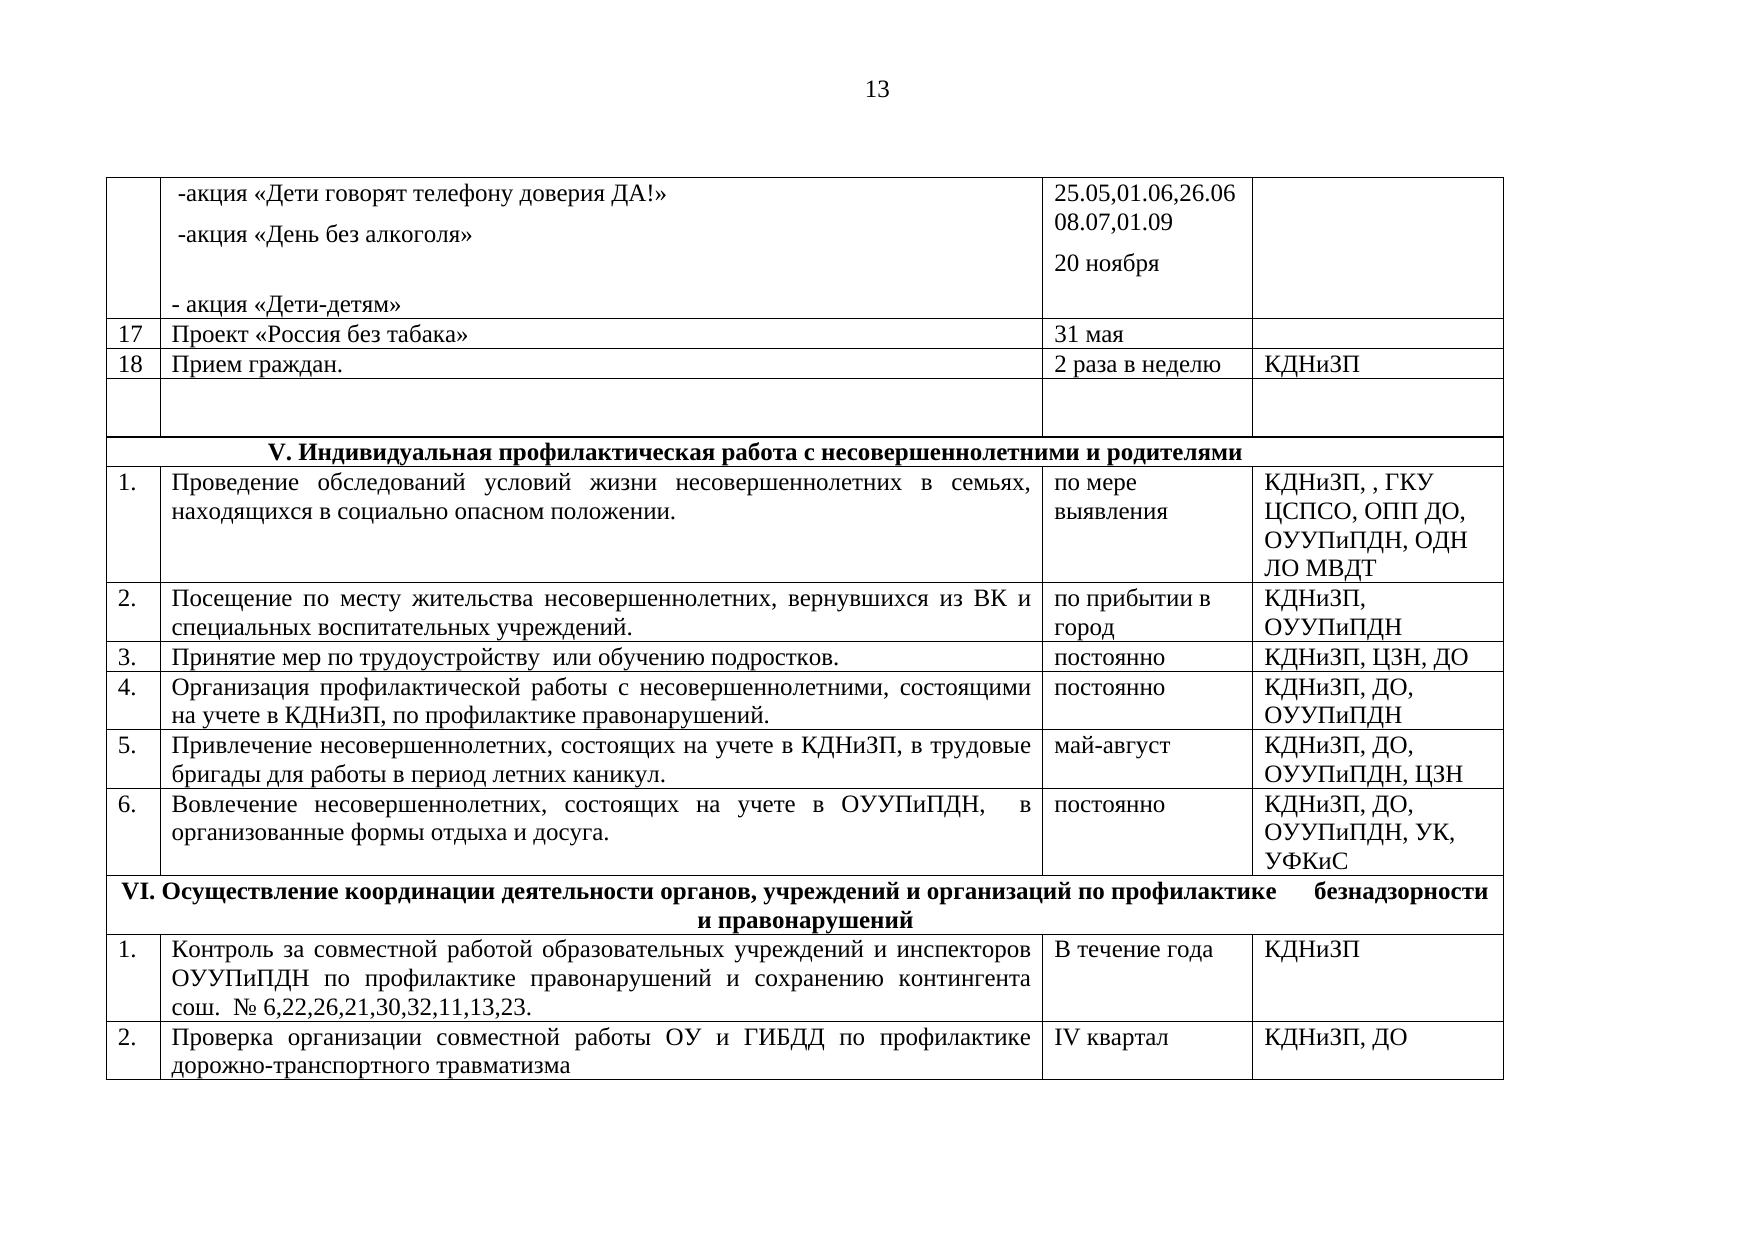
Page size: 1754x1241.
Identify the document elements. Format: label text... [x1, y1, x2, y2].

table_cell 18 [107, 349, 160, 378]
table_cell Вовлечение несовершеннолетних, состоящих на учете в ОУУПиПДН, в организованные формы отдыха и досуга. [161, 789, 1042, 875]
table_cell V. Индивидуальная профилактическая работа с несовершеннолетними и родителями [107, 438, 1503, 466]
table_cell КДНиЗП, ДО [1253, 1022, 1503, 1079]
table_cell 1. [107, 467, 160, 582]
table_cell постоянно [1043, 672, 1252, 729]
table_cell 1. [107, 935, 160, 1021]
table_cell [1253, 319, 1503, 348]
table_cell [161, 379, 1042, 436]
table_cell постоянно [1043, 789, 1252, 875]
table_cell по мере выявления [1043, 467, 1252, 582]
table_cell КДНиЗП, ЦЗН, ДО [1253, 642, 1503, 671]
table_cell 4. [107, 672, 160, 729]
table_cell Проверка организации совместной работы ОУ и ГИБДД по профилактике дорожно-транспортного травматизма [161, 1022, 1042, 1079]
table_cell Прием граждан. [161, 349, 1042, 378]
table_cell 6. [107, 789, 160, 875]
table_cell [1043, 379, 1252, 436]
table_cell по прибытии в город [1043, 583, 1252, 641]
table_cell КДНиЗП, , ГКУ ЦСПСО, ОПП ДО, ОУУПиПДН, ОДН ЛО МВДТ [1253, 467, 1503, 582]
table_cell 2. [107, 1022, 160, 1079]
table_cell VI. Осуществление координации деятельности органов, учреждений и организаций по профилактике безнадзорности и правонарушений [107, 876, 1503, 933]
table_cell КДНиЗП, ДО, ОУУПиПДН [1253, 672, 1503, 729]
table_cell Проект «Россия без табака» [161, 319, 1042, 348]
table_cell 17 [107, 319, 160, 348]
table_cell 25.05,01.06,26.06 08.07,01.09 20 ноября [1043, 178, 1252, 318]
table_cell 2 раза в неделю [1043, 349, 1252, 378]
table_cell Проведение обследований условий жизни несовершеннолетних в семьях, находящихся в социально опасном положении. [161, 467, 1042, 582]
table_cell КДНиЗП, ДО, ОУУПиПДН, УК, УФКиС [1253, 789, 1503, 875]
table_cell -акция «Дети говорят телефону доверия ДА!» -акция «День без алкоголя» - акция «Дети-детям» [161, 178, 1042, 318]
table_cell 5. [107, 730, 160, 788]
table_cell КДНиЗП, ДО, ОУУПиПДН, ЦЗН [1253, 730, 1503, 788]
table_cell [1253, 379, 1503, 436]
table_cell 31 мая [1043, 319, 1252, 348]
table_cell В течение года [1043, 935, 1252, 1021]
table_cell 3. [107, 642, 160, 671]
table_cell Привлечение несовершеннолетних, состоящих на учете в КДНиЗП, в трудовые бригады для работы в период летних каникул. [161, 730, 1042, 788]
table_cell постоянно [1043, 642, 1252, 671]
table_cell Посещение по месту жительства несовершеннолетних, вернувшихся из ВК и специальных воспитательных учреждений. [161, 583, 1042, 641]
table_cell IV квартал [1043, 1022, 1252, 1079]
table_cell КДНиЗП, ОУУПиПДН [1253, 583, 1503, 641]
table_cell [107, 379, 160, 436]
table_cell май-август [1043, 730, 1252, 788]
table_cell Организация профилактической работы с несовершеннолетними, состоящими на учете в КДНиЗП, по профилактике правонарушений. [161, 672, 1042, 729]
table_cell [107, 178, 160, 318]
table_cell КДНиЗП [1253, 349, 1503, 378]
table_cell Контроль за совместной работой образовательных учреждений и инспекторов ОУУПиПДН по профилактике правонарушений и сохранению контингента сош. № 6,22,26,21,30,32,11,13,23. [161, 935, 1042, 1021]
table_cell 2. [107, 583, 160, 641]
table_cell КДНиЗП [1253, 935, 1503, 1021]
table_cell [1253, 178, 1503, 318]
table_cell Принятие мер по трудоустройству или обучению подростков. [161, 642, 1042, 671]
